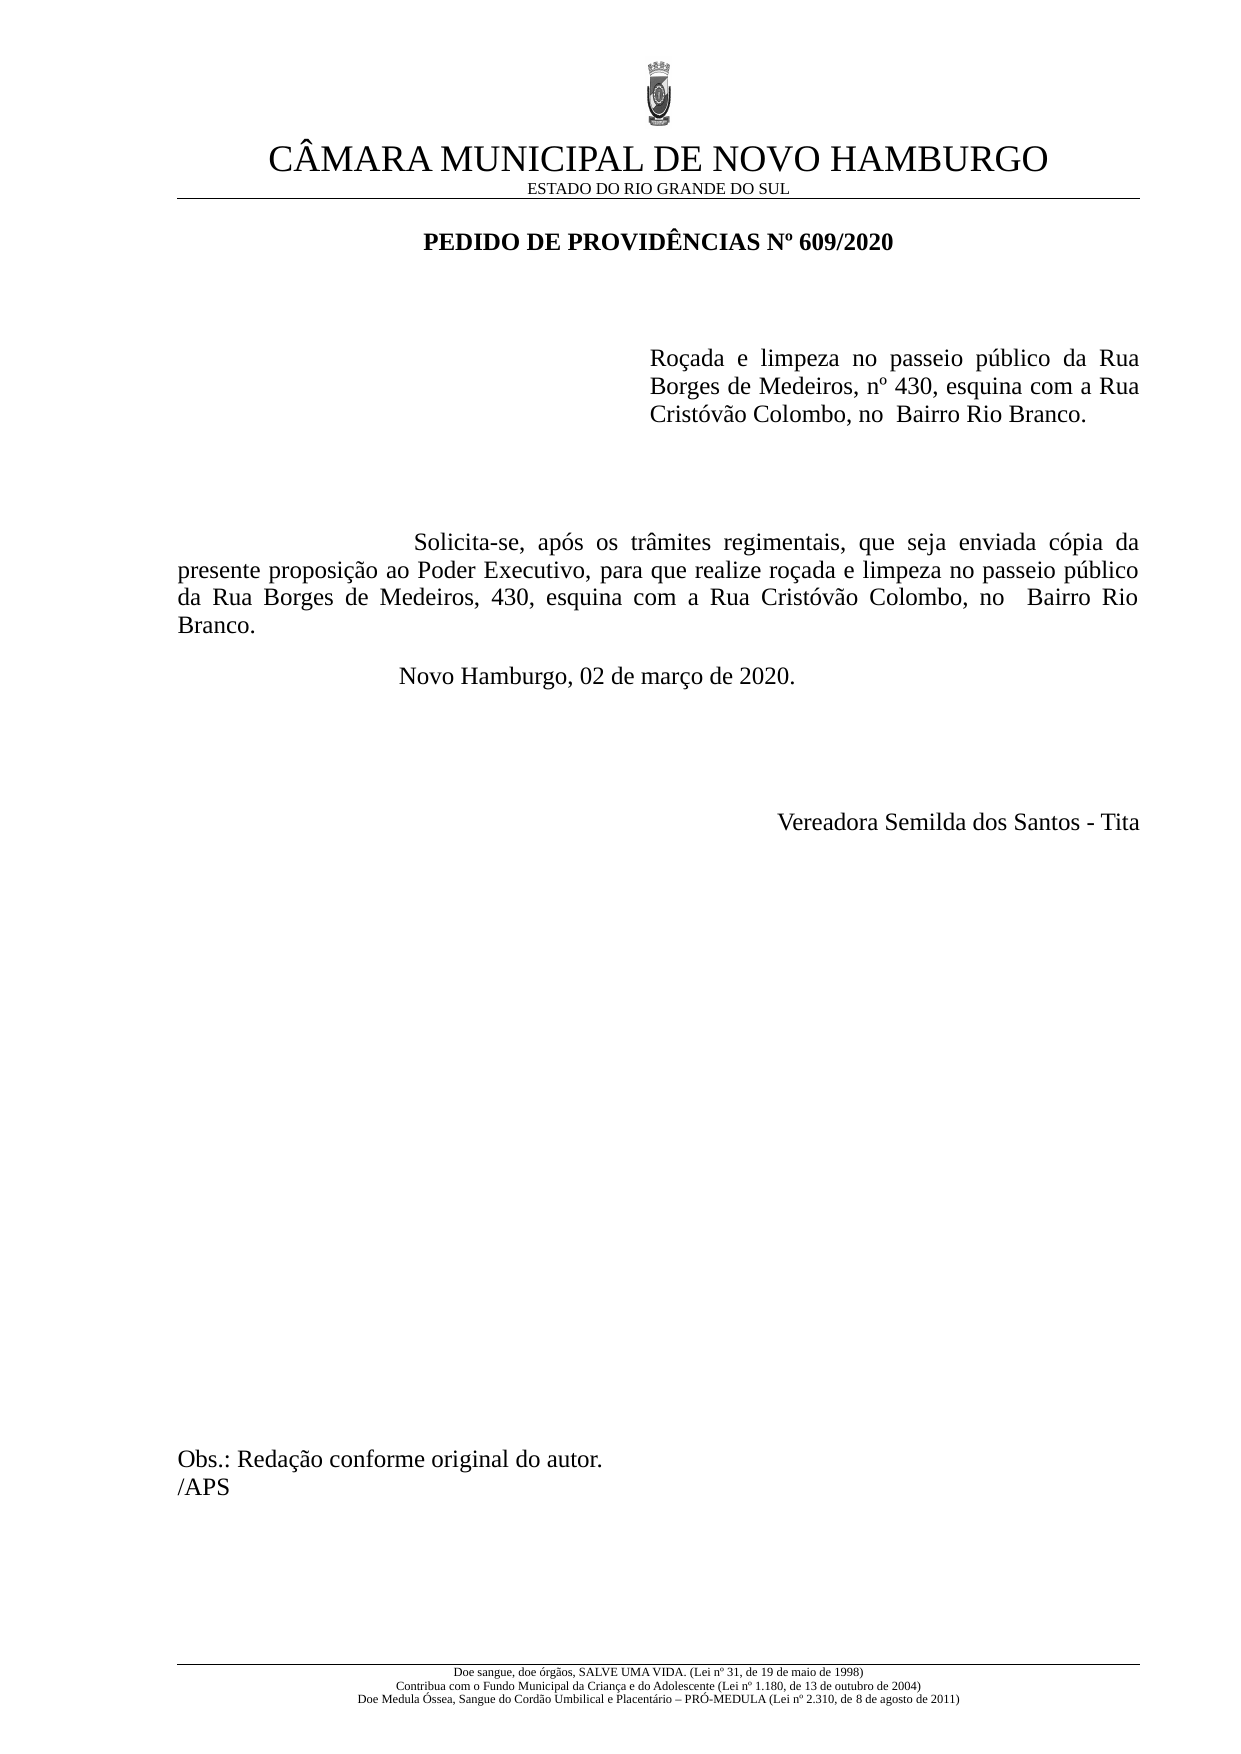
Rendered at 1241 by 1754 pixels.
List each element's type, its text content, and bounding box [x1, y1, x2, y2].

text PEDIDO DE PROVIDÊNCIAS Nº 609/2020 [177, 228, 1140, 256]
text Roçada e limpeza no passeio público da Rua Borges de Medeiros, nº 430, esquina com a Rua Cristóvão Colombo, no Bairro Rio Branco. [649, 344, 1140, 428]
text Novo Hamburgo, 02 de março de 2020. [177, 662, 1140, 690]
text /APS [177, 1473, 1140, 1501]
text Vereadora Semilda dos Santos - Tita [768, 808, 1140, 836]
text Obs.: Redação conforme original do autor. [177, 1446, 1140, 1473]
text Solicita-se, após os trâmites regimentais, que seja enviada cópia da presente proposição ao Poder Executivo, para que realize roçada e limpeza no passeio público da Rua Borges de Medeiros, 430, esquina com a Rua Cristóvão Colombo, no Bairro Rio Branco. [177, 528, 1140, 639]
